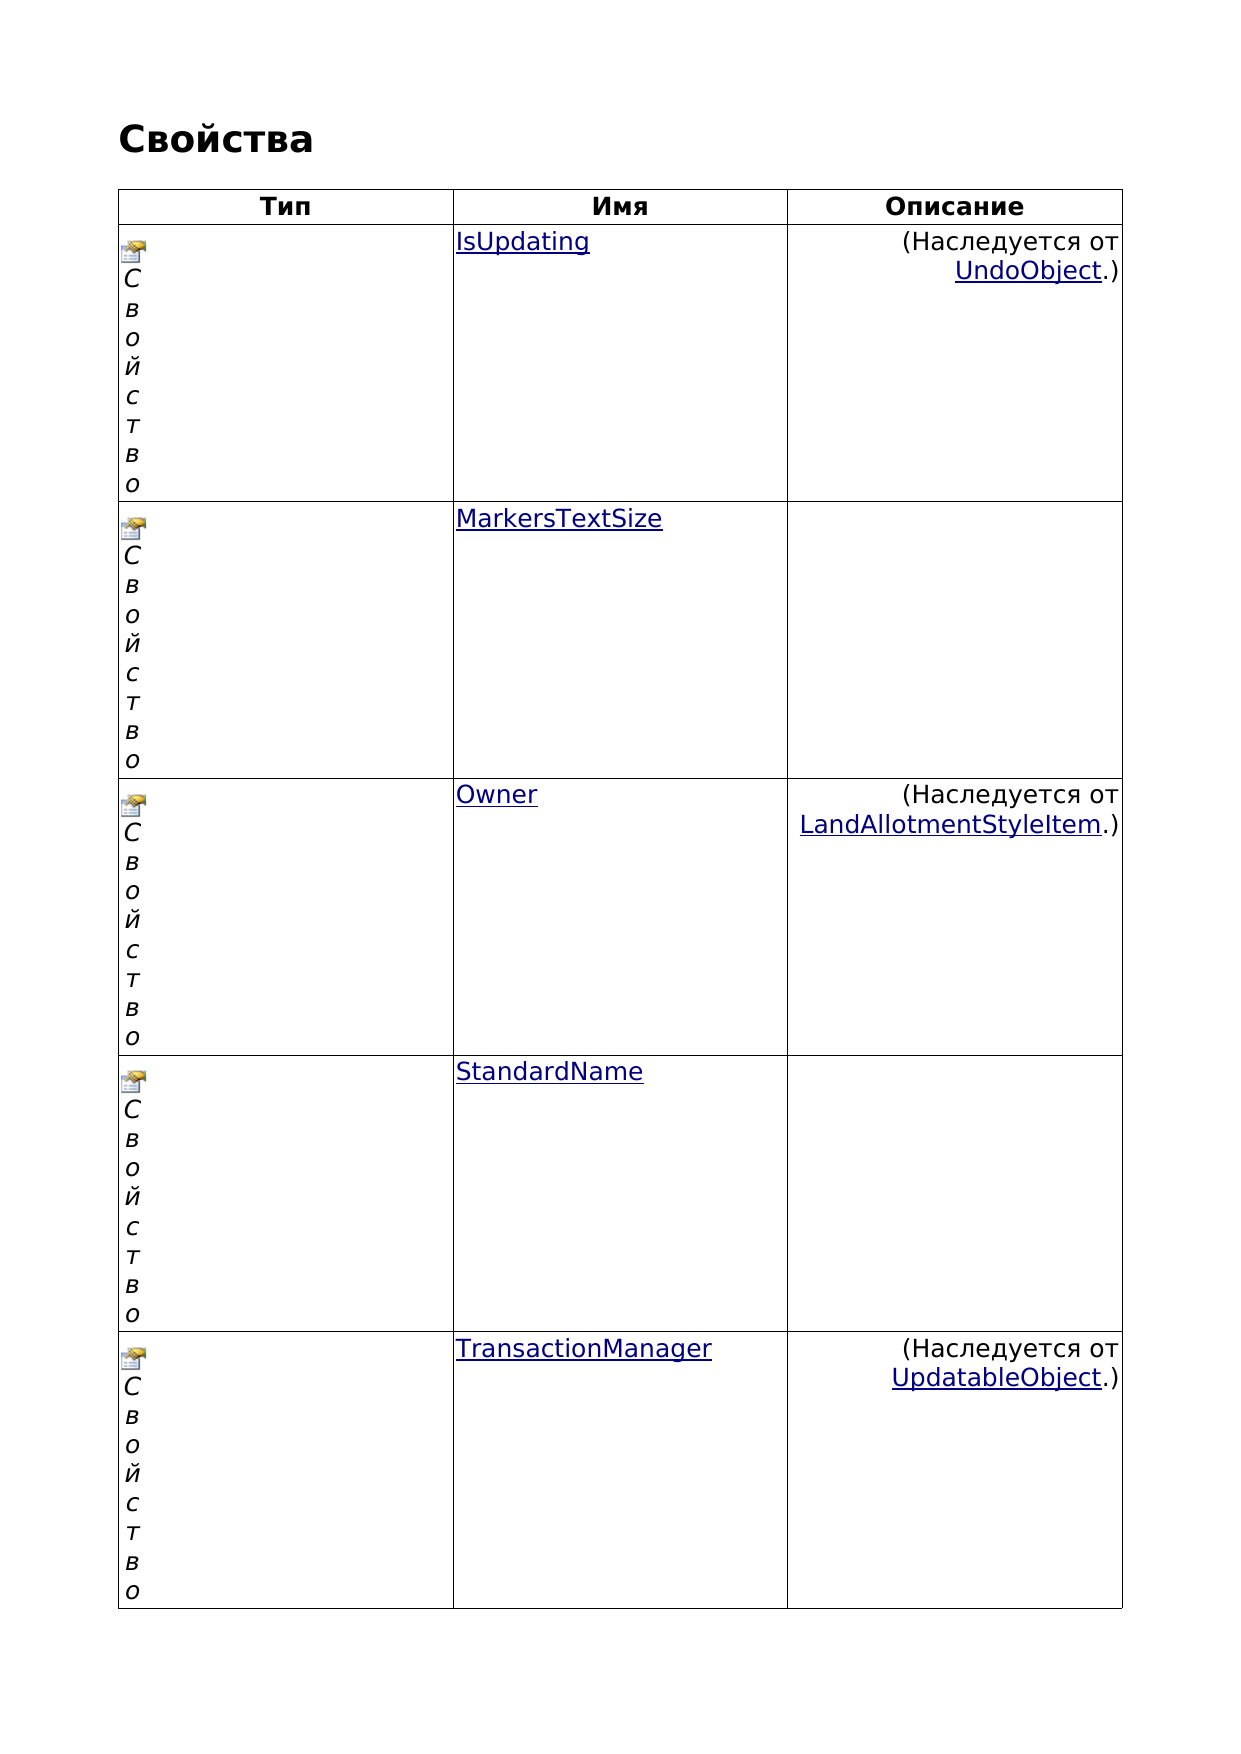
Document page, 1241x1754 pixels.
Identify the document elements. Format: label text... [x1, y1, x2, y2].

table_cell [119, 1332, 453, 1608]
table_cell (Наследуется от UndoObject.) [788, 225, 1122, 501]
table_cell MarkersTextSize [454, 502, 787, 778]
table_cell [119, 225, 453, 501]
picture [121, 1346, 147, 1372]
picture [121, 516, 147, 542]
table_cell [788, 1056, 1122, 1331]
table_cell (Наследуется от UpdatableObject.) [788, 1332, 1122, 1608]
table_cell Owner [454, 779, 787, 1054]
table_cell [119, 779, 453, 1054]
table_header Описание [788, 190, 1122, 224]
table_cell (Наследуется от LandAllotmentStyleItem.) [788, 779, 1122, 1054]
table_cell [119, 1056, 453, 1331]
table_cell TransactionManager [454, 1332, 787, 1608]
table_cell IsUpdating [454, 225, 787, 501]
table_cell [788, 502, 1122, 778]
table_cell StandardName [454, 1056, 787, 1331]
table_cell [119, 502, 453, 778]
table_header Тип [119, 190, 453, 224]
subtitle Свойства [118, 118, 1122, 162]
picture [121, 793, 147, 819]
table_header Имя [454, 190, 787, 224]
picture [121, 239, 147, 265]
picture [121, 1070, 147, 1095]
